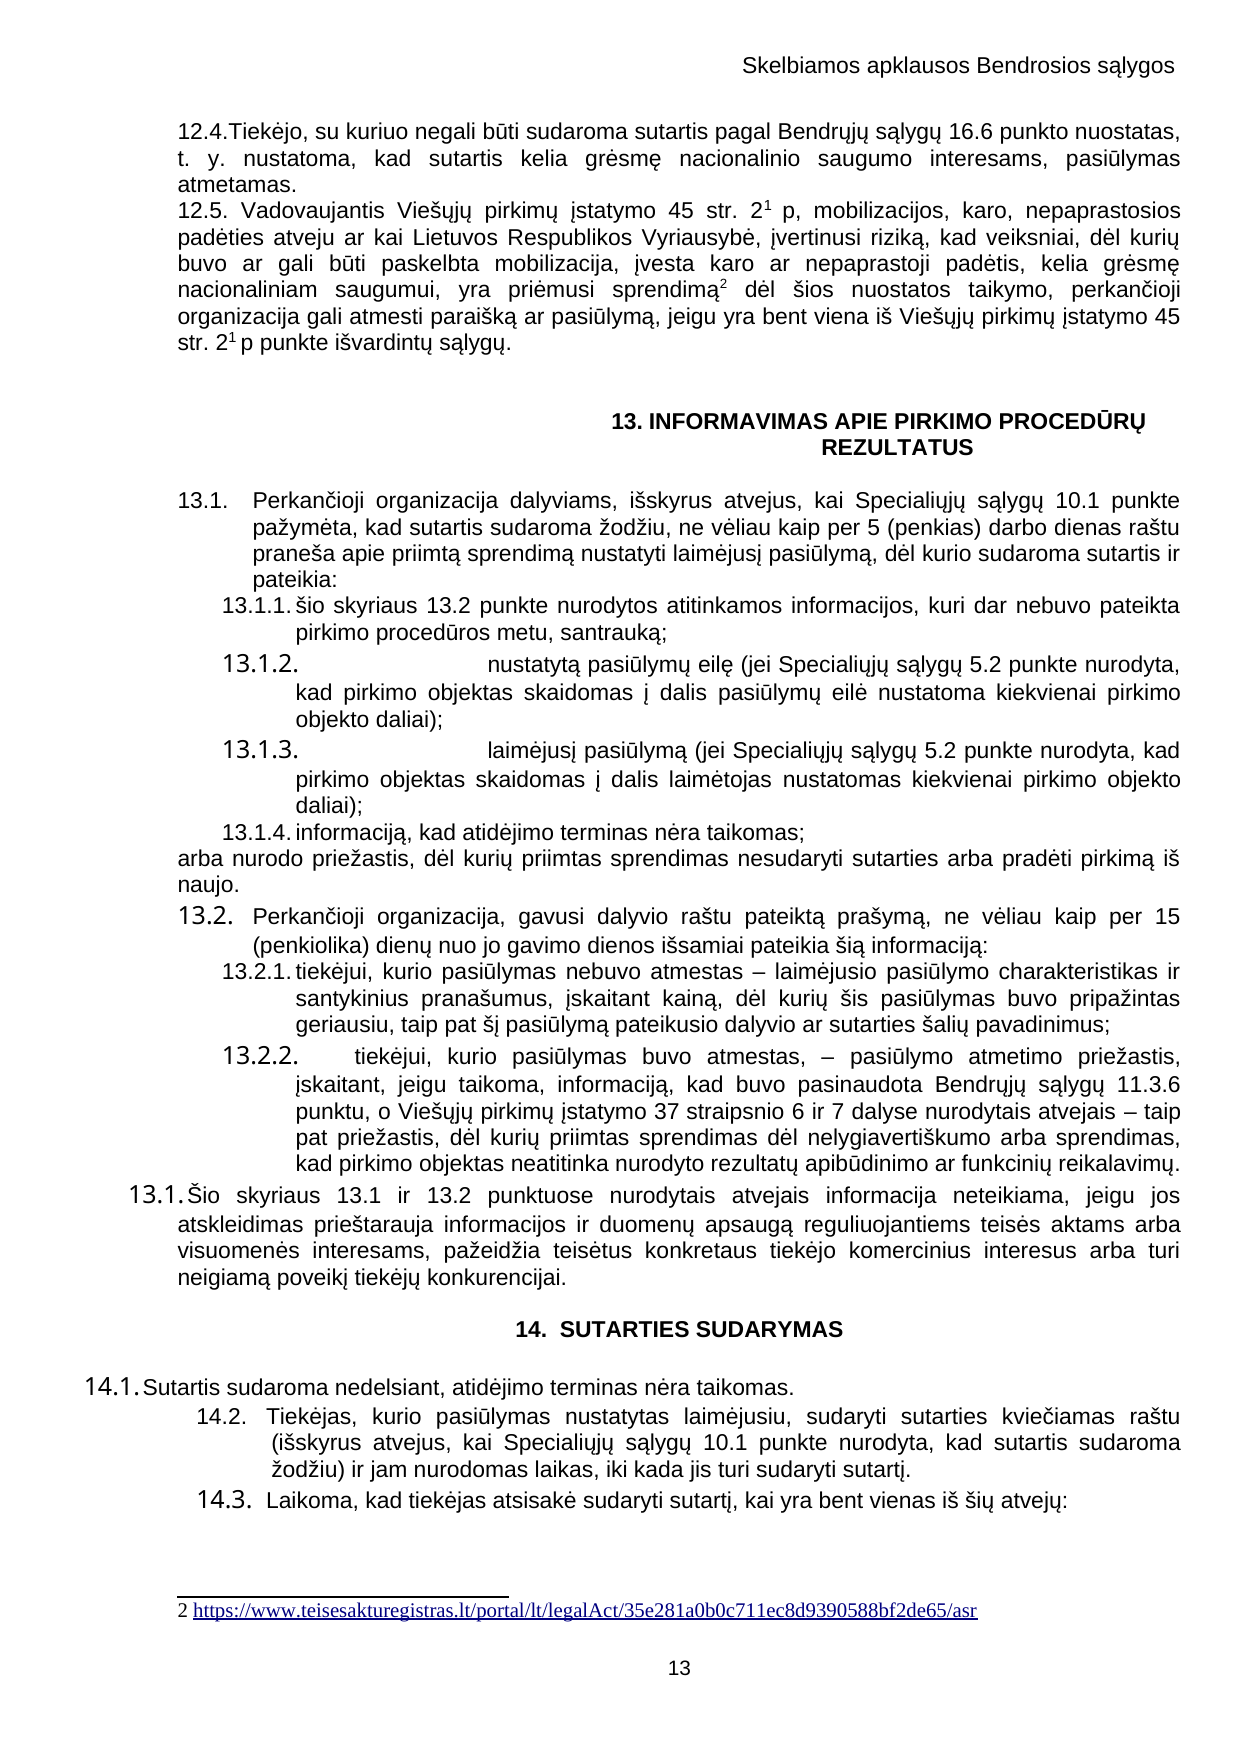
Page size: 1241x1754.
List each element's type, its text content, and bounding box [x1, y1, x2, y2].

text arba nurodo priežastis, dėl kurių priimtas sprendimas nesudaryti sutarties arba pradėti pirkimą iš naujo. [177, 845, 1181, 898]
list Šio skyriaus 13.1 ir 13.2 punktuose nurodytais atvejais informacija neteikiama, jeigu jos atskleidimas prieštarauja informacijos ir duomenų apsaugą reguliuojantiems teisės aktams arba visuomenės interesams, pažeidžia teisėtus konkretaus tiekėjo komercinius interesus arba turi neigiamą poveikį tiekėjų konkurencijai. [128, 1177, 1181, 1290]
list Laikoma, kad tiekėjas atsisakė sudaryti sutartį, kai yra bent vienas iš šių atvejų: [196, 1482, 1181, 1516]
list SUTARTIES SUDARYMAS [177, 1316, 1181, 1343]
list informaciją, kad atidėjimo terminas nėra taikomas; [222, 819, 1181, 845]
list Perkančioji organizacija, gavusi dalyvio raštu pateiktą prašymą, ne vėliau kaip per 15 (penkiolika) dienų nuo jo gavimo dienos išsamiai pateikia šią informaciją: [177, 898, 1181, 958]
list Perkančioji organizacija dalyviams, išskyrus atvejus, kai Specialiųjų sąlygų 10.1 punkte pažymėta, kad sutartis sudaroma žodžiu, ne vėliau kaip per 5 (penkias) darbo dienas raštu praneša apie priimtą sprendimą nustatyti laimėjusį pasiūlymą, dėl kurio sudaroma sutartis ir pateikia: [177, 487, 1181, 592]
list tiekėjui, kurio pasiūlymas nebuvo atmestas – laimėjusio pasiūlymo charakteristikas ir santykinius pranašumus, įskaitant kainą, dėl kurių šis pasiūlymas buvo pripažintas geriausiu, taip pat šį pasiūlymą pateikusio dalyvio ar sutarties šalių pavadinimus; [222, 958, 1181, 1037]
list INFORMAVIMAS APIE PIRKIMO PROCEDŪRŲ REZULTATUS [576, 408, 1181, 461]
list Tiekėjas, kurio pasiūlymas nustatytas laimėjusiu, sudaryti sutarties kviečiamas raštu (išskyrus atvejus, kai Specialiųjų sąlygų 10.1 punkte nurodyta, kad sutartis sudaroma žodžiu) ir jam nurodomas laikas, iki kada jis turi sudaryti sutartį. [196, 1403, 1181, 1482]
list Sutartis sudaroma nedelsiant, atidėjimo terminas nėra taikomas. [83, 1369, 1181, 1403]
text 12.4.Tiekėjo, su kuriuo negali būti sudaroma sutartis pagal Bendrųjų sąlygų 16.6 punkto nuostatas, t. y. nustatoma, kad sutartis kelia grėsmę nacionalinio saugumo interesams, pasiūlymas atmetamas. [177, 118, 1181, 197]
list laimėjusį pasiūlymą (jei Specialiųjų sąlygų 5.2 punkte nurodyta, kad pirkimo objektas skaidomas į dalis laimėtojas nustatomas kiekvienai pirkimo objekto daliai); [222, 732, 1181, 819]
list nustatytą pasiūlymų eilę (jei Specialiųjų sąlygų 5.2 punkte nurodyta, kad pirkimo objektas skaidomas į dalis pasiūlymų eilė nustatoma kiekvienai pirkimo objekto daliai); [222, 645, 1181, 732]
list tiekėjui, kurio pasiūlymas buvo atmestas, – pasiūlymo atmetimo priežastis, įskaitant, jeigu taikoma, informaciją, kad buvo pasinaudota Bendrųjų sąlygų 11.3.6 punktu, o Viešųjų pirkimų įstatymo 37 straipsnio 6 ir 7 dalyse nurodytais atvejais – taip pat priežastis, dėl kurių priimtas sprendimas dėl nelygiavertiškumo arba sprendimas, kad pirkimo objektas neatitinka nurodyto rezultatų apibūdinimo ar funkcinių reikalavimų. [222, 1037, 1181, 1177]
text https://www.teisesakturegistras.lt/portal/lt/legalAct/35e281a0b0c711ec8d9390588bf2de65/asr [177, 1597, 1181, 1622]
text 12.5. Vadovaujantis Viešųjų pirkimų įstatymo 45 str. 21 p, mobilizacijos, karo, nepaprastosios padėties atveju ar kai Lietuvos Respublikos Vyriausybė, įvertinusi riziką, kad veiksniai, dėl kurių buvo ar gali būti paskelbta mobilizacija, įvesta karo ar nepaprastoji padėtis, kelia grėsmę nacionaliniam saugumui, yra priėmusi sprendimą dėl šios nuostatos taikymo, perkančioji organizacija gali atmesti paraišką ar pasiūlymą, jeigu yra bent viena iš Viešųjų pirkimų įstatymo 45 str. 21 p punkte išvardintų sąlygų. [177, 197, 1181, 355]
list šio skyriaus 13.2 punkte nurodytos atitinkamos informacijos, kuri dar nebuvo pateikta pirkimo procedūros metu, santrauką; [222, 592, 1181, 645]
